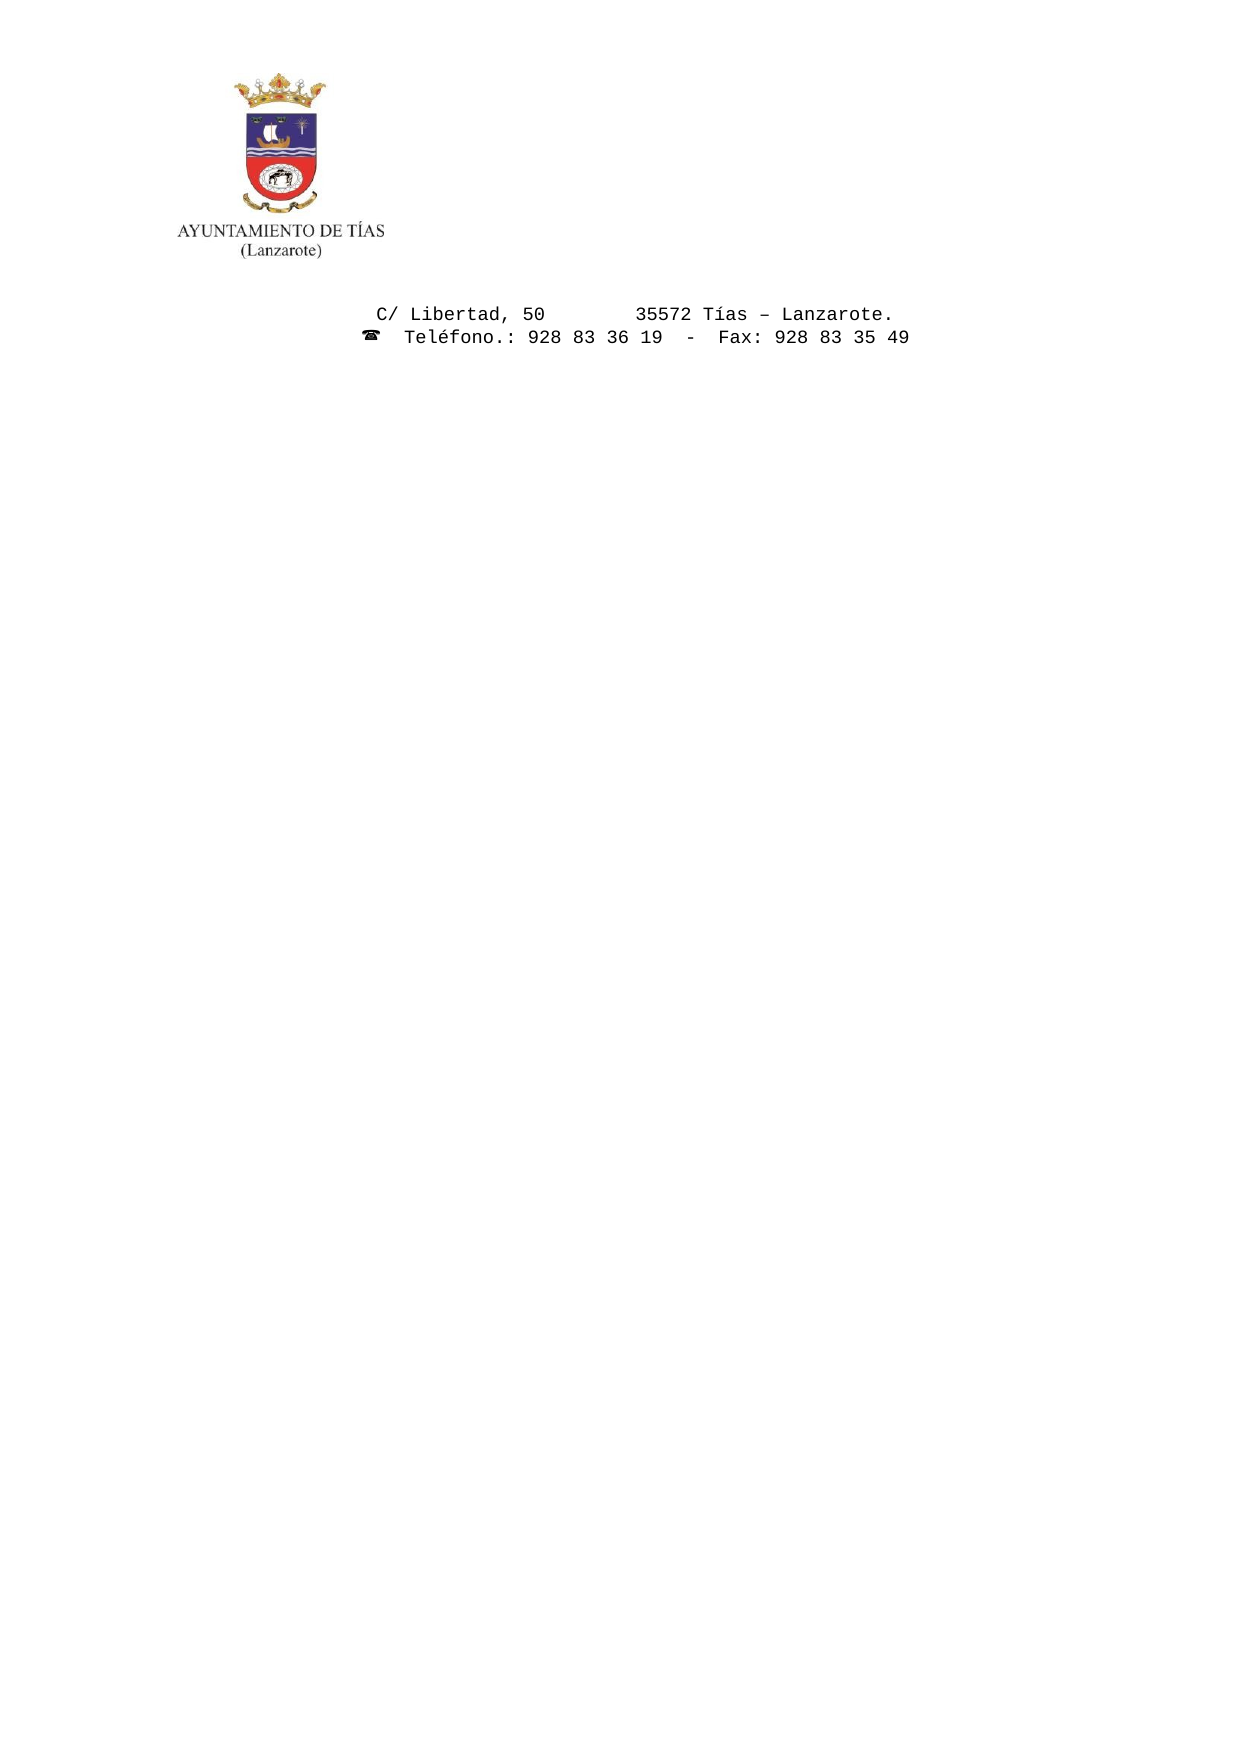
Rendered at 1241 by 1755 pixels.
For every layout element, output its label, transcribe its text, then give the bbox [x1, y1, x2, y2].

text C/ Libertad, 50 35572 Tías – Lanzarote. [163, 304, 1107, 326]
text  Teléfono.: 928 83 36 19 - Fax: 928 83 35 49 [163, 326, 1107, 349]
